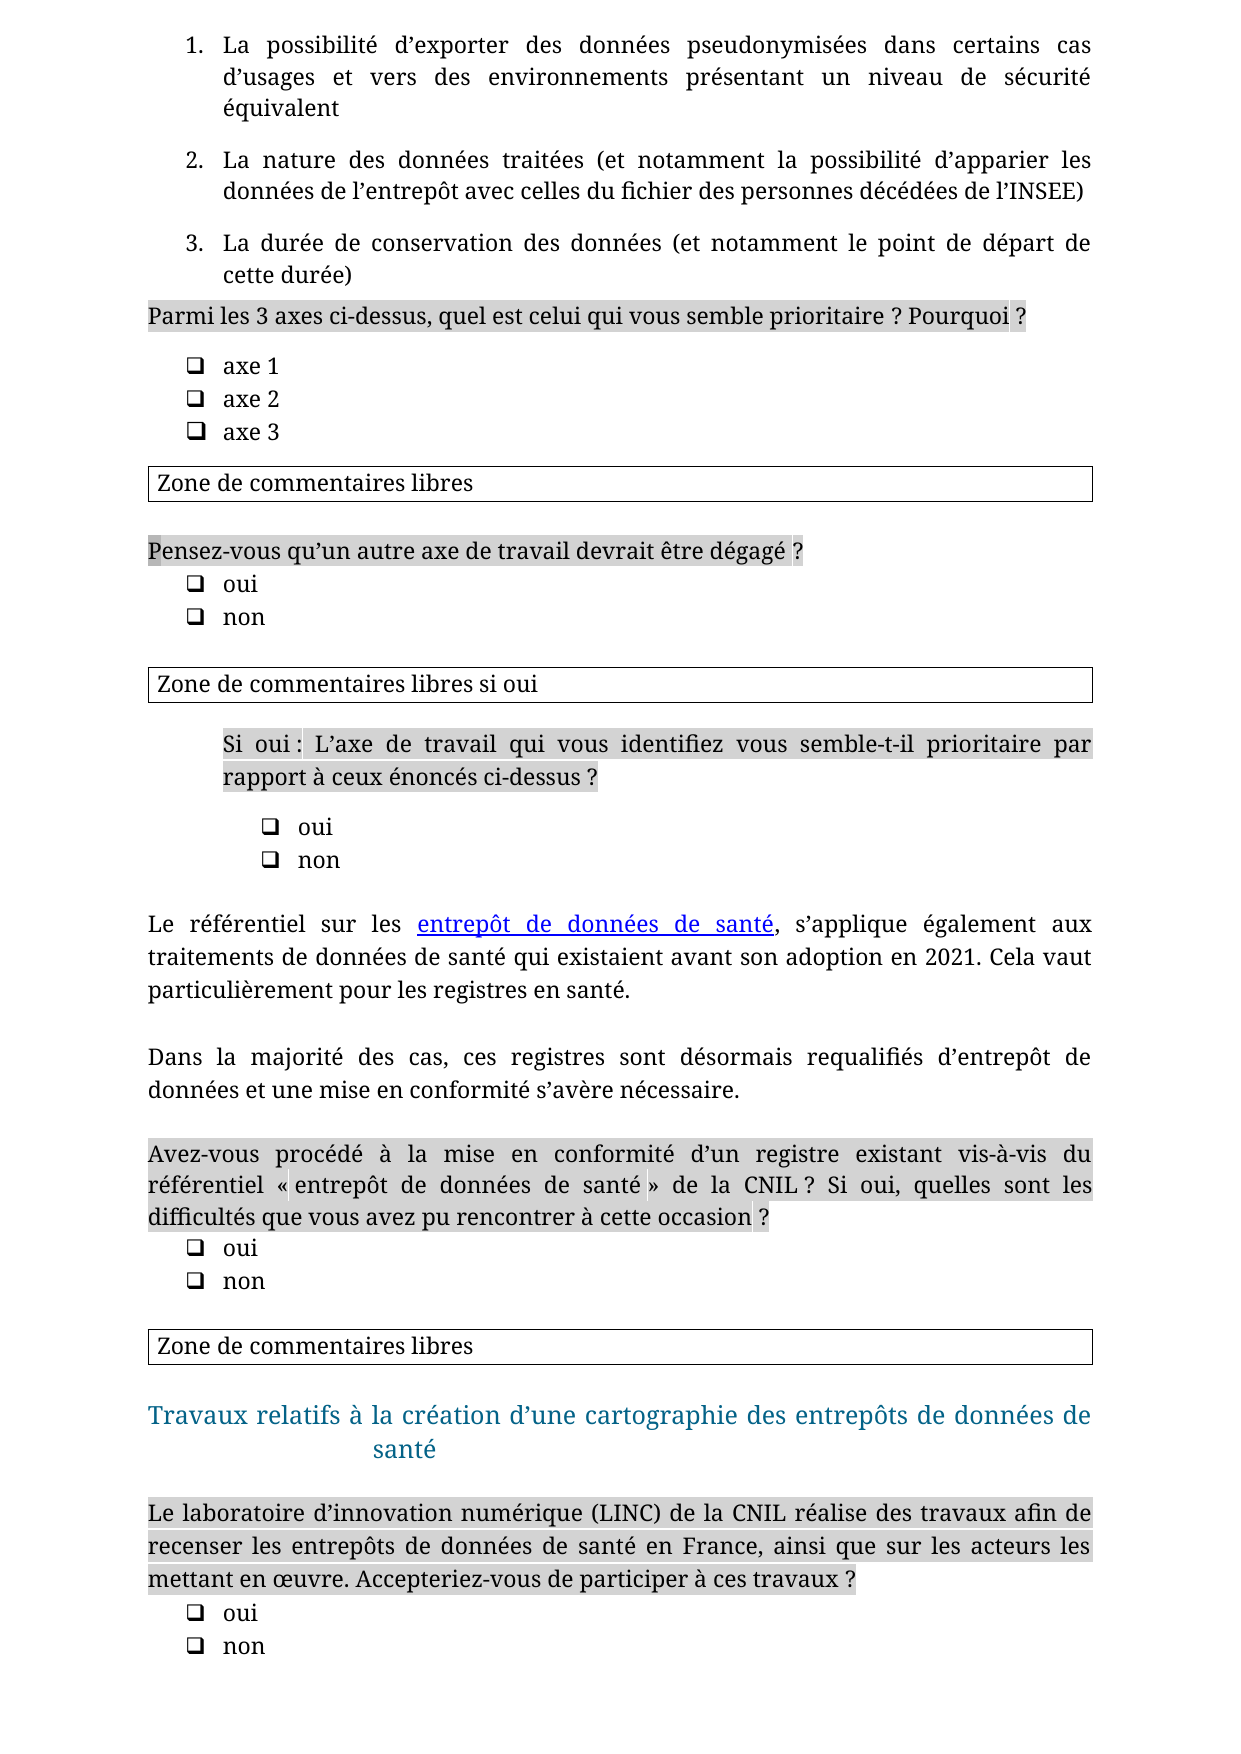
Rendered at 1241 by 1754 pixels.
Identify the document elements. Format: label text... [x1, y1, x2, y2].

list axe 2 [185, 383, 1093, 414]
list La possibilité d’exporter des données pseudonymisées dans certains cas d’usages et vers des environnements présentant un niveau de sécurité équivalent [185, 29, 1093, 123]
text Pensez-vous qu’un autre axe de travail devrait être dégagé ? [148, 535, 1093, 566]
list oui [185, 1597, 1093, 1628]
text Zone de commentaires libres [149, 1330, 1092, 1364]
list non [185, 601, 1093, 632]
subtitle Travaux relatifs à la création d’une cartographie des entrepôts de données de santé [148, 1398, 1093, 1466]
text Dans la majorité des cas, ces registres sont désormais requalifiés d’entrepôt de données et une mise en conformité s’avère nécessaire. [148, 1041, 1093, 1105]
list oui [185, 1232, 1093, 1263]
list La nature des données traitées (et notamment la possibilité d’apparier les données de l’entrepôt avec celles du fichier des personnes décédées de l’INSEE) [185, 144, 1093, 207]
text Avez-vous procédé à la mise en conformité d’un registre existant vis-à-vis du référentiel « entrepôt de données de santé » de la CNIL ? Si oui, quelles sont les difficultés que vous avez pu rencontrer à cette occasion ? [148, 1138, 1093, 1232]
text Le laboratoire d’innovation numérique (LINC) de la CNIL réalise des travaux afin de recenser les entrepôts de données de santé en France, ainsi que sur les acteurs les mettant en œuvre. Accepteriez-vous de participer à ces travaux ? [148, 1497, 1093, 1595]
list non [260, 844, 1093, 875]
text Le référentiel sur les entrepôt de données de santé, s’applique également aux traitements de données de santé qui existaient avant son adoption en 2021. Cela vaut particulièrement pour les registres en santé. [148, 908, 1093, 1006]
text Si oui : L’axe de travail qui vous identifiez vous semble-t-il prioritaire par rapport à ceux énoncés ci-dessus ? [223, 728, 1093, 792]
list axe 3 [185, 416, 1093, 448]
list non [185, 1630, 1093, 1661]
list oui [260, 811, 1093, 842]
text Zone de commentaires libres si oui [149, 668, 1092, 702]
list axe 1 [185, 350, 1093, 381]
text Parmi les 3 axes ci-dessus, quel est celui qui vous semble prioritaire ? Pourquoi ? [148, 300, 1093, 332]
list oui [185, 568, 1093, 599]
list La durée de conservation des données (et notamment le point de départ de cette durée) [185, 227, 1093, 290]
list non [185, 1265, 1093, 1296]
text Zone de commentaires libres [149, 467, 1092, 501]
